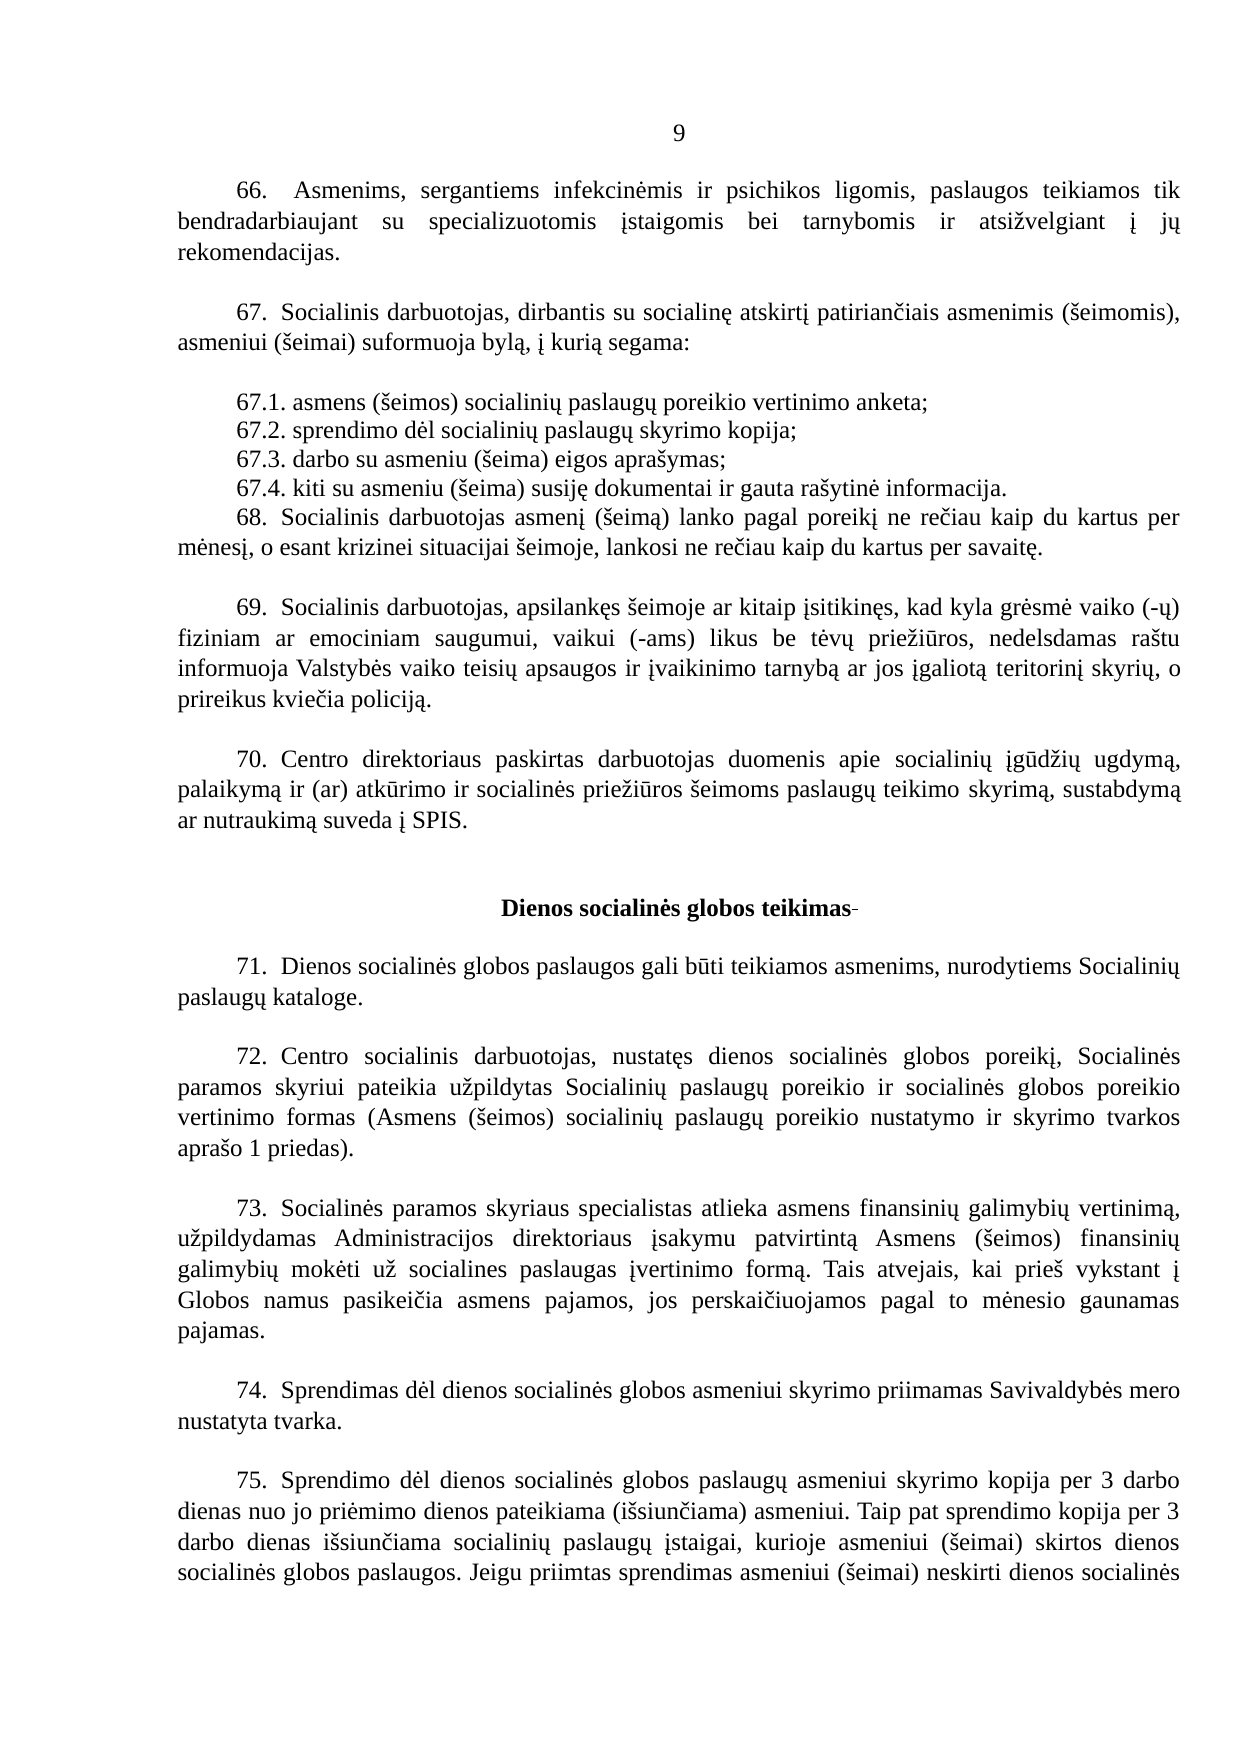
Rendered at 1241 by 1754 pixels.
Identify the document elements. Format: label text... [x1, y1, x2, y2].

text 68. Socialinis darbuotojas asmenį (šeimą) lanko pagal poreikį ne rečiau kaip du kartus per mėnesį, o esant krizinei situacijai šeimoje, lankosi ne rečiau kaip du kartus per savaitę. [177, 502, 1181, 561]
text 70. Centro direktoriaus paskirtas darbuotojas duomenis apie socialinių įgūdžių ugdymą, palaikymą ir (ar) atkūrimo ir socialinės priežiūros šeimoms paslaugų teikimo skyrimą, sustabdymą ar nutraukimą suveda į SPIS. [177, 744, 1181, 834]
text 67.3. darbo su asmeniu (šeima) eigos aprašymas; [177, 444, 1181, 473]
text 73. Socialinės paramos skyriaus specialistas atlieka asmens finansinių galimybių vertinimą, užpildydamas Administracijos direktoriaus įsakymu patvirtintą Asmens (šeimos) finansinių galimybių mokėti už socialines paslaugas įvertinimo formą. Tais atvejais, kai prieš vykstant į Globos namus pasikeičia asmens pajamos, jos perskaičiuojamos pagal to mėnesio gaunamas pajamas. [177, 1193, 1181, 1344]
text 72. Centro socialinis darbuotojas, nustatęs dienos socialinės globos poreikį, Socialinės paramos skyriui pateikia užpildytas Socialinių paslaugų poreikio ir socialinės globos poreikio vertinimo formas (Asmens (šeimos) socialinių paslaugų poreikio nustatymo ir skyrimo tvarkos aprašo 1 priedas). [177, 1041, 1181, 1162]
text 67. Socialinis darbuotojas, dirbantis su socialinę atskirtį patiriančiais asmenimis (šeimomis), asmeniui (šeimai) suformuoja bylą, į kurią segama: [177, 297, 1181, 356]
text 69. Socialinis darbuotojas, apsilankęs šeimoje ar kitaip įsitikinęs, kad kyla grėsmė vaiko (-ų) fiziniam ar emociniam saugumui, vaikui (-ams) likus be tėvų priežiūros, nedelsdamas raštu informuoja Valstybės vaiko teisių apsaugos ir įvaikinimo tarnybą ar jos įgaliotą teritorinį skyrių, o prireikus kviečia policiją. [177, 592, 1181, 713]
text 67.2. sprendimo dėl socialinių paslaugų skyrimo kopija; [177, 416, 1181, 444]
text 67.1. asmens (šeimos) socialinių paslaugų poreikio vertinimo anketa; [177, 387, 1181, 416]
text 67.4. kiti su asmeniu (šeima) susiję dokumentai ir gauta rašytinė informacija. [177, 473, 1181, 502]
text 71. Dienos socialinės globos paslaugos gali būti teikiamos asmenims, nurodytiems Socialinių paslaugų kataloge. [177, 951, 1181, 1010]
text 66. Asmenims, sergantiems infekcinėmis ir psichikos ligomis, paslaugos teikiamos tik bendradarbiaujant su specializuotomis įstaigomis bei tarnybomis ir atsižvelgiant į jų rekomendacijas. [177, 176, 1181, 266]
text Dienos socialinės globos teikimas [177, 893, 1181, 922]
text 74. Sprendimas dėl dienos socialinės globos asmeniui skyrimo priimamas Savivaldybės mero nustatyta tvarka. [177, 1375, 1181, 1434]
text 75. Sprendimo dėl dienos socialinės globos paslaugų asmeniui skyrimo kopija per 3 darbo dienas nuo jo priėmimo dienos pateikiama (išsiunčiama) asmeniui. Taip pat sprendimo kopija per 3 darbo dienas išsiunčiama socialinių paslaugų įstaigai, kurioje asmeniui (šeimai) skirtos dienos socialinės globos paslaugos. Jeigu priimtas sprendimas asmeniui (šeimai) neskirti dienos socialinės [177, 1465, 1181, 1586]
